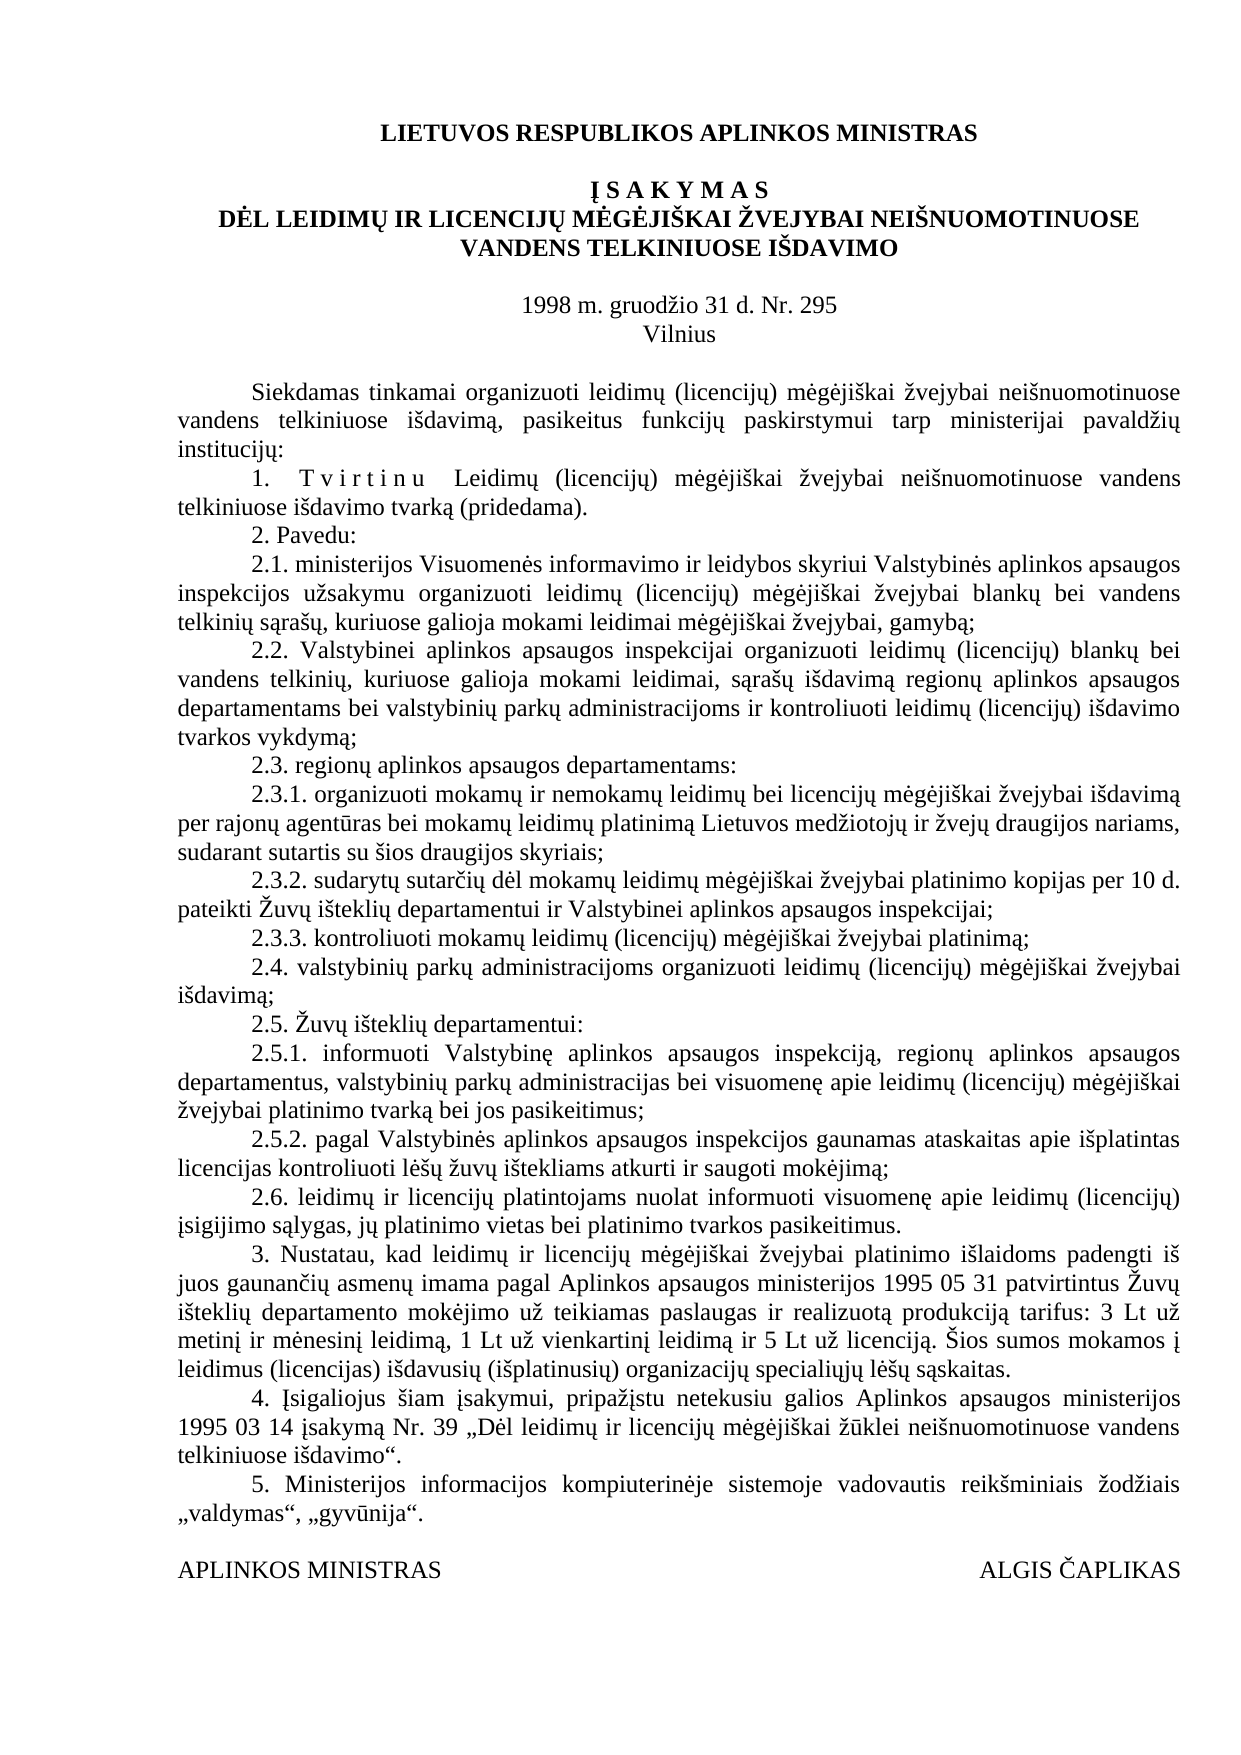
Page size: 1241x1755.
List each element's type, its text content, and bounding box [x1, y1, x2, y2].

text 1. Tvirtinu Leidimų (licencijų) mėgėjiškai žvejybai neišnuomotinuose vandens telkiniuose išdavimo tvarką (pridedama). [177, 463, 1181, 521]
text 2.3.2. sudarytų sutarčių dėl mokamų leidimų mėgėjiškai žvejybai platinimo kopijas per 10 d. pateikti Žuvų išteklių departamentui ir Valstybinei aplinkos apsaugos inspekcijai; [177, 866, 1181, 923]
text Į S A K Y M A S [177, 176, 1181, 204]
text 2.3.3. kontroliuoti mokamų leidimų (licencijų) mėgėjiškai žvejybai platinimą; [177, 923, 1181, 952]
text 1998 m. gruodžio 31 d. Nr. 295 [177, 291, 1181, 319]
text 5. Ministerijos informacijos kompiuterinėje sistemoje vadovautis reikšminiais žodžiais „valdymas“, „gyvūnija“. [177, 1469, 1181, 1527]
text 2.3. regionų aplinkos apsaugos departamentams: [177, 751, 1181, 779]
text 2.6. leidimų ir licencijų platintojams nuolat informuoti visuomenę apie leidimų (licencijų) įsigijimo sąlygas, jų platinimo vietas bei platinimo tvarkos pasikeitimus. [177, 1182, 1181, 1239]
text 2.3.1. organizuoti mokamų ir nemokamų leidimų bei licencijų mėgėjiškai žvejybai išdavimą per rajonų agentūras bei mokamų leidimų platinimą Lietuvos medžiotojų ir žvejų draugijos nariams, sudarant sutartis su šios draugijos skyriais; [177, 779, 1181, 866]
text 2.4. valstybinių parkų administracijoms organizuoti leidimų (licencijų) mėgėjiškai žvejybai išdavimą; [177, 952, 1181, 1009]
text 2.5.1. informuoti Valstybinę aplinkos apsaugos inspekciją, regionų aplinkos apsaugos departamentus, valstybinių parkų administracijas bei visuomenę apie leidimų (licencijų) mėgėjiškai žvejybai platinimo tvarką bei jos pasikeitimus; [177, 1038, 1181, 1124]
text 4. Įsigaliojus šiam įsakymui, pripažįstu netekusiu galios Aplinkos apsaugos ministerijos 1995 03 14 įsakymą Nr. 39 „Dėl leidimų ir licencijų mėgėjiškai žūklei neišnuomotinuose vandens telkiniuose išdavimo“. [177, 1383, 1181, 1469]
text LIETUVOS RESPUBLIKOS APLINKOS MINISTRAS [177, 118, 1181, 147]
text DĖL LEIDIMŲ IR LICENCIJŲ MĖGĖJIŠKAI ŽVEJYBAI NEIŠNUOMOTINUOSE VANDENS TELKINIUOSE IŠDAVIMO [177, 204, 1181, 262]
text Vilnius [177, 319, 1181, 348]
text 2.5.2. pagal Valstybinės aplinkos apsaugos inspekcijos gaunamas ataskaitas apie išplatintas licencijas kontroliuoti lėšų žuvų ištekliams atkurti ir saugoti mokėjimą; [177, 1124, 1181, 1182]
text APLINKOS MINISTRAS ALGIS ČAPLIKAS [177, 1556, 1181, 1584]
text Siekdamas tinkamai organizuoti leidimų (licencijų) mėgėjiškai žvejybai neišnuomotinuose vandens telkiniuose išdavimą, pasikeitus funkcijų paskirstymui tarp ministerijai pavaldžių institucijų: [177, 377, 1181, 463]
text 2.5. Žuvų išteklių departamentui: [177, 1009, 1181, 1038]
text 3. Nustatau, kad leidimų ir licencijų mėgėjiškai žvejybai platinimo išlaidoms padengti iš juos gaunančių asmenų imama pagal Aplinkos apsaugos ministerijos 1995 05 31 patvirtintus Žuvų išteklių departamento mokėjimo už teikiamas paslaugas ir realizuotą produkciją tarifus: 3 Lt už metinį ir mėnesinį leidimą, 1 Lt už vienkartinį leidimą ir 5 Lt už licenciją. Šios sumos mokamos į leidimus (licencijas) išdavusių (išplatinusių) organizacijų specialiųjų lėšų sąskaitas. [177, 1239, 1181, 1383]
text 2.1. ministerijos Visuomenės informavimo ir leidybos skyriui Valstybinės aplinkos apsaugos inspekcijos užsakymu organizuoti leidimų (licencijų) mėgėjiškai žvejybai blankų bei vandens telkinių sąrašų, kuriuose galioja mokami leidimai mėgėjiškai žvejybai, gamybą; [177, 549, 1181, 636]
text 2. Pavedu: [177, 521, 1181, 549]
text 2.2. Valstybinei aplinkos apsaugos inspekcijai organizuoti leidimų (licencijų) blankų bei vandens telkinių, kuriuose galioja mokami leidimai, sąrašų išdavimą regionų aplinkos apsaugos departamentams bei valstybinių parkų administracijoms ir kontroliuoti leidimų (licencijų) išdavimo tvarkos vykdymą; [177, 636, 1181, 751]
